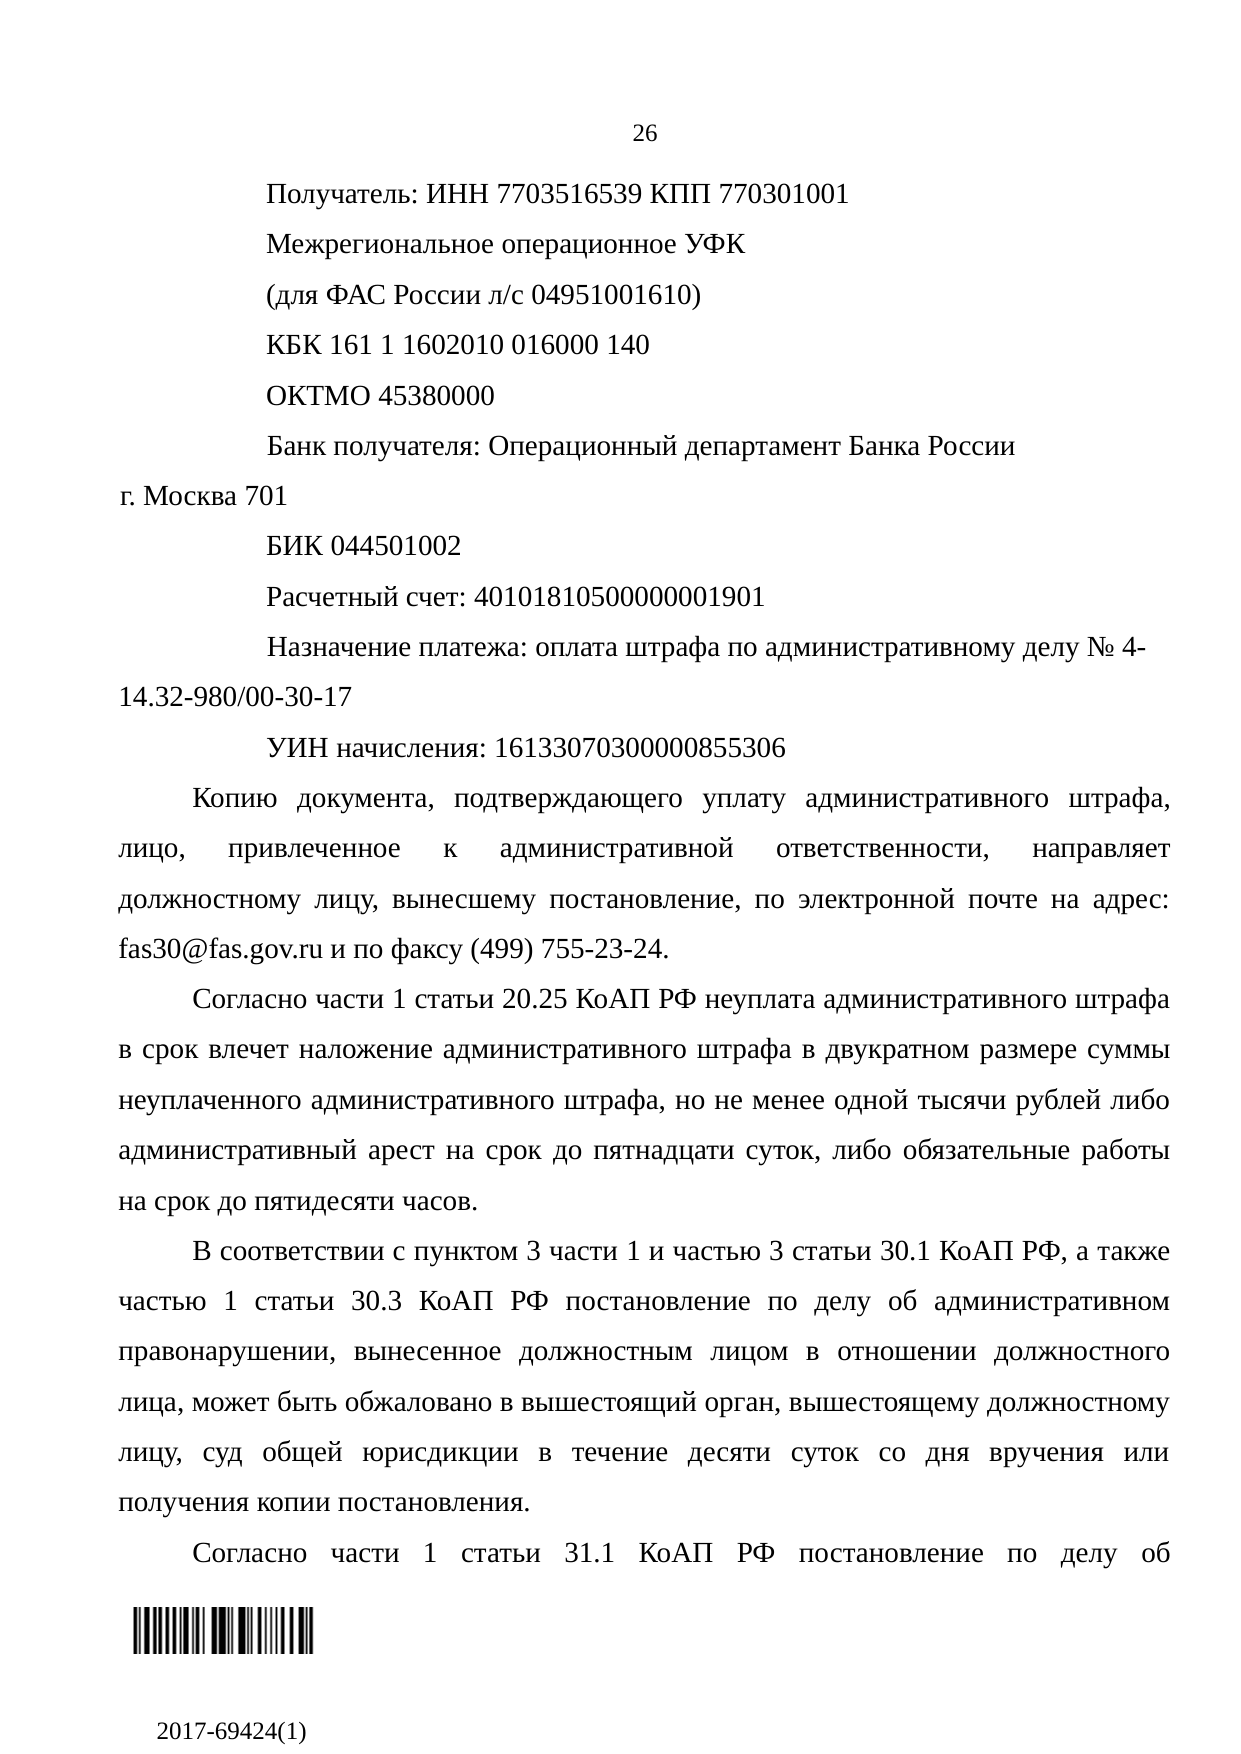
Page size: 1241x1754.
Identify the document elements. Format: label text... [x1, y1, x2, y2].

text Согласно части 1 статьи 31.1 КоАП РФ постановление по делу об [118, 1535, 1171, 1568]
text Расчетный счет: 40101810500000001901 [118, 579, 1171, 612]
text (для ФАС России л/с 04951001610) [118, 277, 1171, 311]
text ОКТМО 45380000 [118, 378, 1171, 411]
text Согласно части 1 статьи 20.25 КоАП РФ неуплата административного штрафа в срок влечет наложение административного штрафа в двукратном размере суммы неуплаченного административного штрафа, но не менее одной тысячи рублей либо административный арест на срок до пятнадцати суток, либо обязательные работы на срок до пятидесяти часов. [118, 981, 1171, 1216]
text КБК 161 1 1602010 016000 140 [118, 327, 1171, 361]
text г. Москва 701 [118, 478, 1171, 512]
text В соответствии с пунктом 3 части 1 и частью 3 статьи 30.1 КоАП РФ, а также частью 1 статьи 30.3 КоАП РФ постановление по делу об административном правонарушении, вынесенное должностным лицом в отношении должностного лица, может быть обжаловано в вышестоящий орган, вышестоящему должностному лицу, суд общей юрисдикции в течение десяти суток со дня вручения или получения копии постановления. [118, 1233, 1171, 1518]
text БИК 044501002 [118, 528, 1171, 562]
text Назначение платежа: оплата штрафа по административному делу № 4-14.32-980/00-30-17 [118, 629, 1171, 713]
text Получатель: ИНН 7703516539 КПП 770301001 [118, 176, 1171, 210]
picture [118, 1607, 331, 1654]
text Копию документа, подтверждающего уплату административного штрафа, лицо, привлеченное к административной ответственности, направляет должностному лицу, вынесшему постановление, по электронной почте на адрес: fas30@fas.gov.ru и по факсу (499) 755-23-24. [118, 780, 1171, 964]
text УИН начисления: 16133070300000855306 [118, 730, 1171, 763]
text Банк получателя: Операционный департамент Банка России [118, 428, 1171, 461]
text Межрегиональное операционное УФК [118, 227, 1171, 260]
